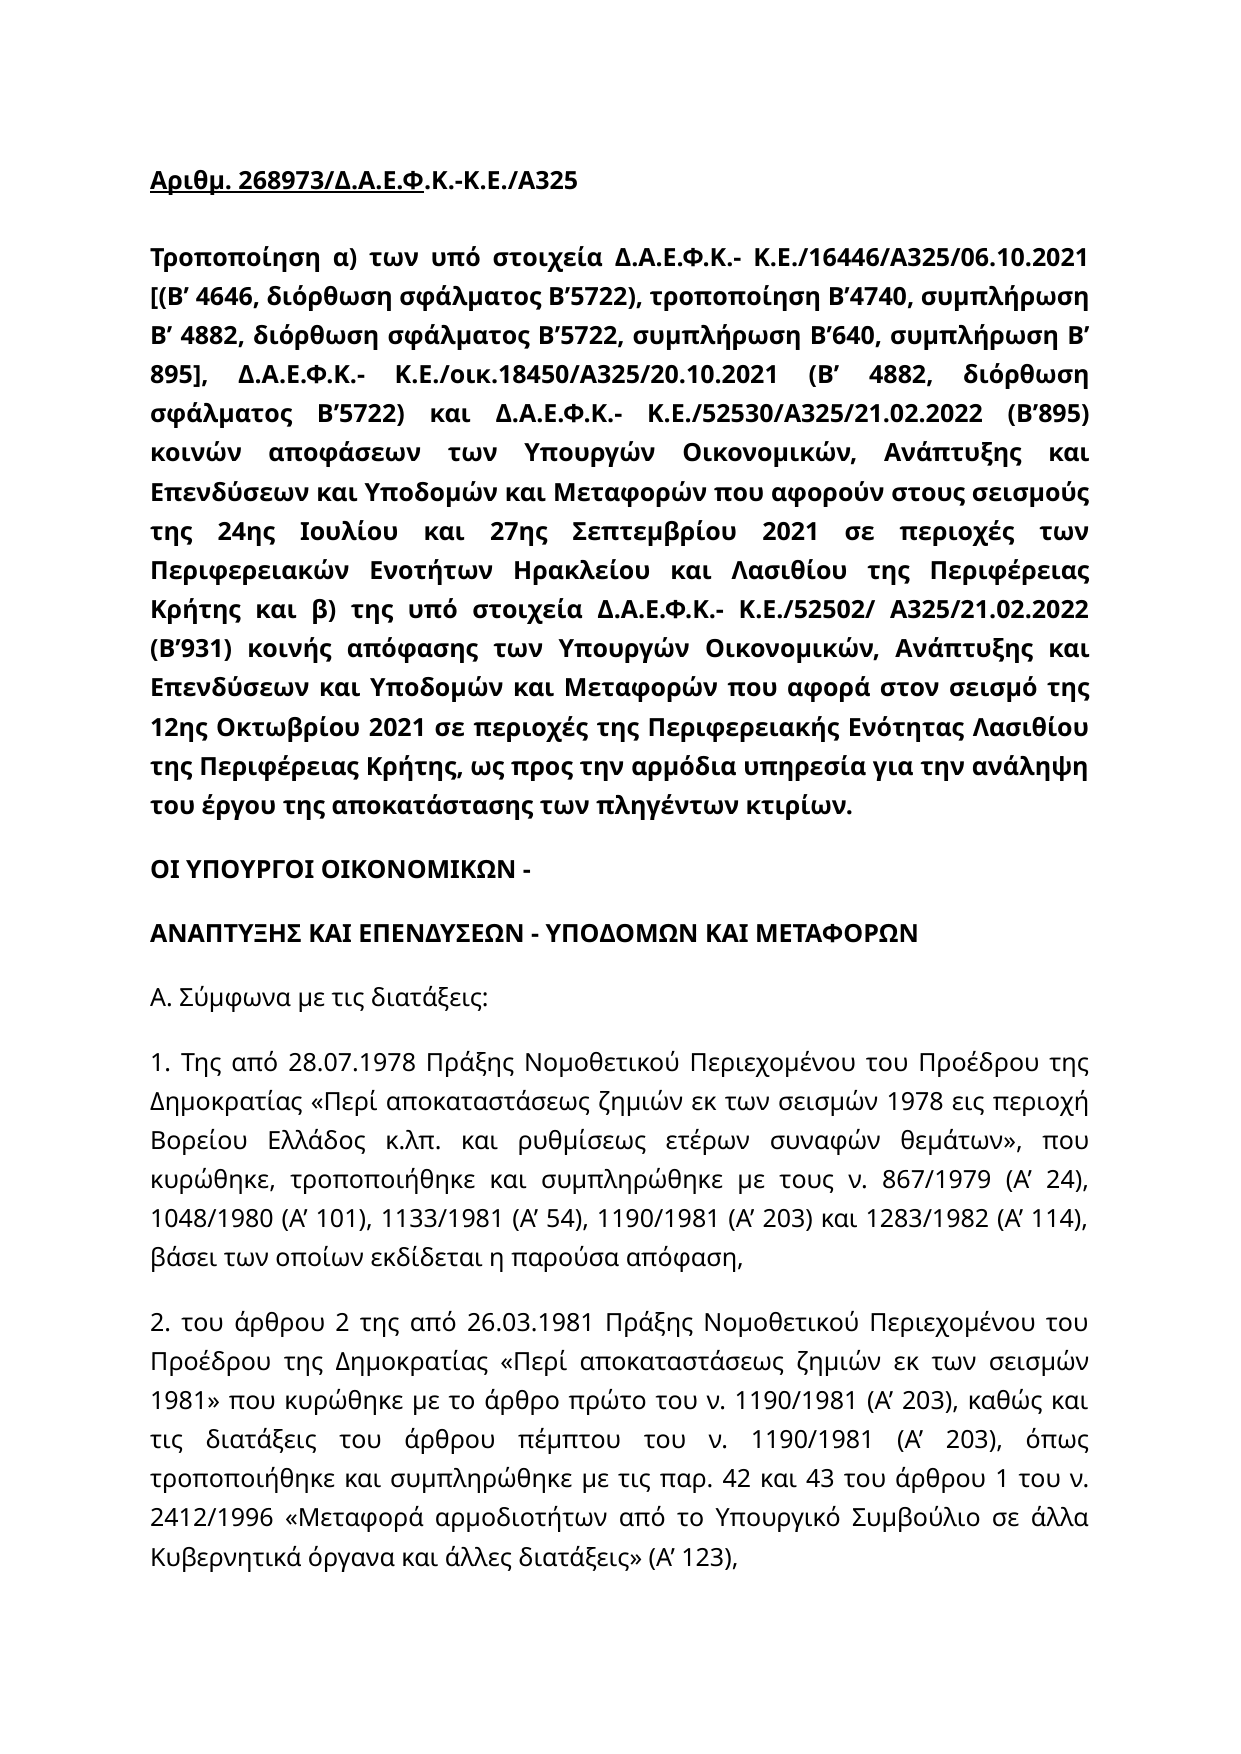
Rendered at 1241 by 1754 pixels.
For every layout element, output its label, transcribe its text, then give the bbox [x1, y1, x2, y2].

text Α. Σύμφωνα με τις διατάξεις: [150, 980, 1090, 1014]
text 2. του άρθρου 2 της από 26.03.1981 Πράξης Νομοθετικού Περιεχομένου του Προέδρου της Δημοκρατίας «Περί αποκαταστάσεως ζημιών εκ των σεισμών 1981» που κυρώθηκε με το άρθρο πρώτο του ν. 1190/1981 (Α’ 203), καθώς και τις διατάξεις του άρθρου πέμπτου του ν. 1190/1981 (Α’ 203), όπως τροποποιήθηκε και συμπληρώθηκε με τις παρ. 42 και 43 του άρθρου 1 του ν. 2412/1996 «Μεταφορά αρμοδιοτήτων από το Υπουργικό Συμβούλιο σε άλλα Κυβερνητικά όργανα και άλλες διατάξεις» (Α’ 123), [150, 1304, 1090, 1573]
title Αριθμ. 268973/Δ.Α.Ε.Φ.Κ.-Κ.Ε./Α325 [150, 162, 1090, 197]
text ΟΙ ΥΠΟΥΡΓΟΙ ΟΙΚΟΝΟΜΙΚΩΝ - [150, 852, 1090, 886]
text Τροποποίηση α) των υπό στοιχεία Δ.Α.Ε.Φ.Κ.- Κ.Ε./16446/Α325/06.10.2021 [(Β’ 4646, διόρθωση σφάλματος Β’5722), τροποποίηση Β’4740, συμπλήρωση Β’ 4882, διόρθωση σφάλματος Β’5722, συμπλήρωση Β’640, συμπλήρωση Β’ 895], Δ.Α.Ε.Φ.Κ.- Κ.Ε./οικ.18450/Α325/20.10.2021 (Β’ 4882, διόρθωση σφάλματος Β’5722) και Δ.Α.Ε.Φ.Κ.- Κ.Ε./52530/Α325/21.02.2022 (Β’895) κοινών αποφάσεων των Υπουργών Οικονομικών, Ανάπτυξης και Επενδύσεων και Υποδομών και Μεταφορών που αφορούν στους σεισμούς της 24ης Ιουλίου και 27ης Σεπτεμβρίου 2021 σε περιοχές των Περιφερειακών Ενοτήτων Ηρακλείου και Λασιθίου της Περιφέρειας Κρήτης και β) της υπό στοιχεία Δ.Α.Ε.Φ.Κ.- Κ.Ε./52502/ Α325/21.02.2022 (Β’931) κοινής απόφασης των Υπουργών Οικονομικών, Ανάπτυξης και Επενδύσεων και Υποδομών και Μεταφορών που αφορά στον σεισμό της 12ης Οκτωβρίου 2021 σε περιοχές της Περιφερειακής Ενότητας Λασιθίου της Περιφέρειας Κρήτης, ως προς την αρμόδια υπηρεσία για την ανάληψη του έργου της αποκατάστασης των πληγέντων κτιρίων. [150, 239, 1090, 822]
text 1. Της από 28.07.1978 Πράξης Νομοθετικού Περιεχομένου του Προέδρου της Δημοκρατίας «Περί αποκαταστάσεως ζημιών εκ των σεισμών 1978 εις περιοχή Βορείου Ελλάδος κ.λπ. και ρυθμίσεως ετέρων συναφών θεμάτων», που κυρώθηκε, τροποποιήθηκε και συμπληρώθηκε με τους ν. 867/1979 (Α’ 24), 1048/1980 (Α’ 101), 1133/1981 (Α’ 54), 1190/1981 (Α’ 203) και 1283/1982 (Α’ 114), βάσει των οποίων εκδίδεται η παρούσα απόφαση, [150, 1044, 1090, 1274]
text ΑΝΑΠΤΥΞΗΣ ΚΑΙ ΕΠΕΝΔΥΣΕΩΝ - ΥΠΟΔΟΜΩΝ ΚΑΙ ΜΕΤΑΦΟΡΩΝ [150, 916, 1090, 950]
